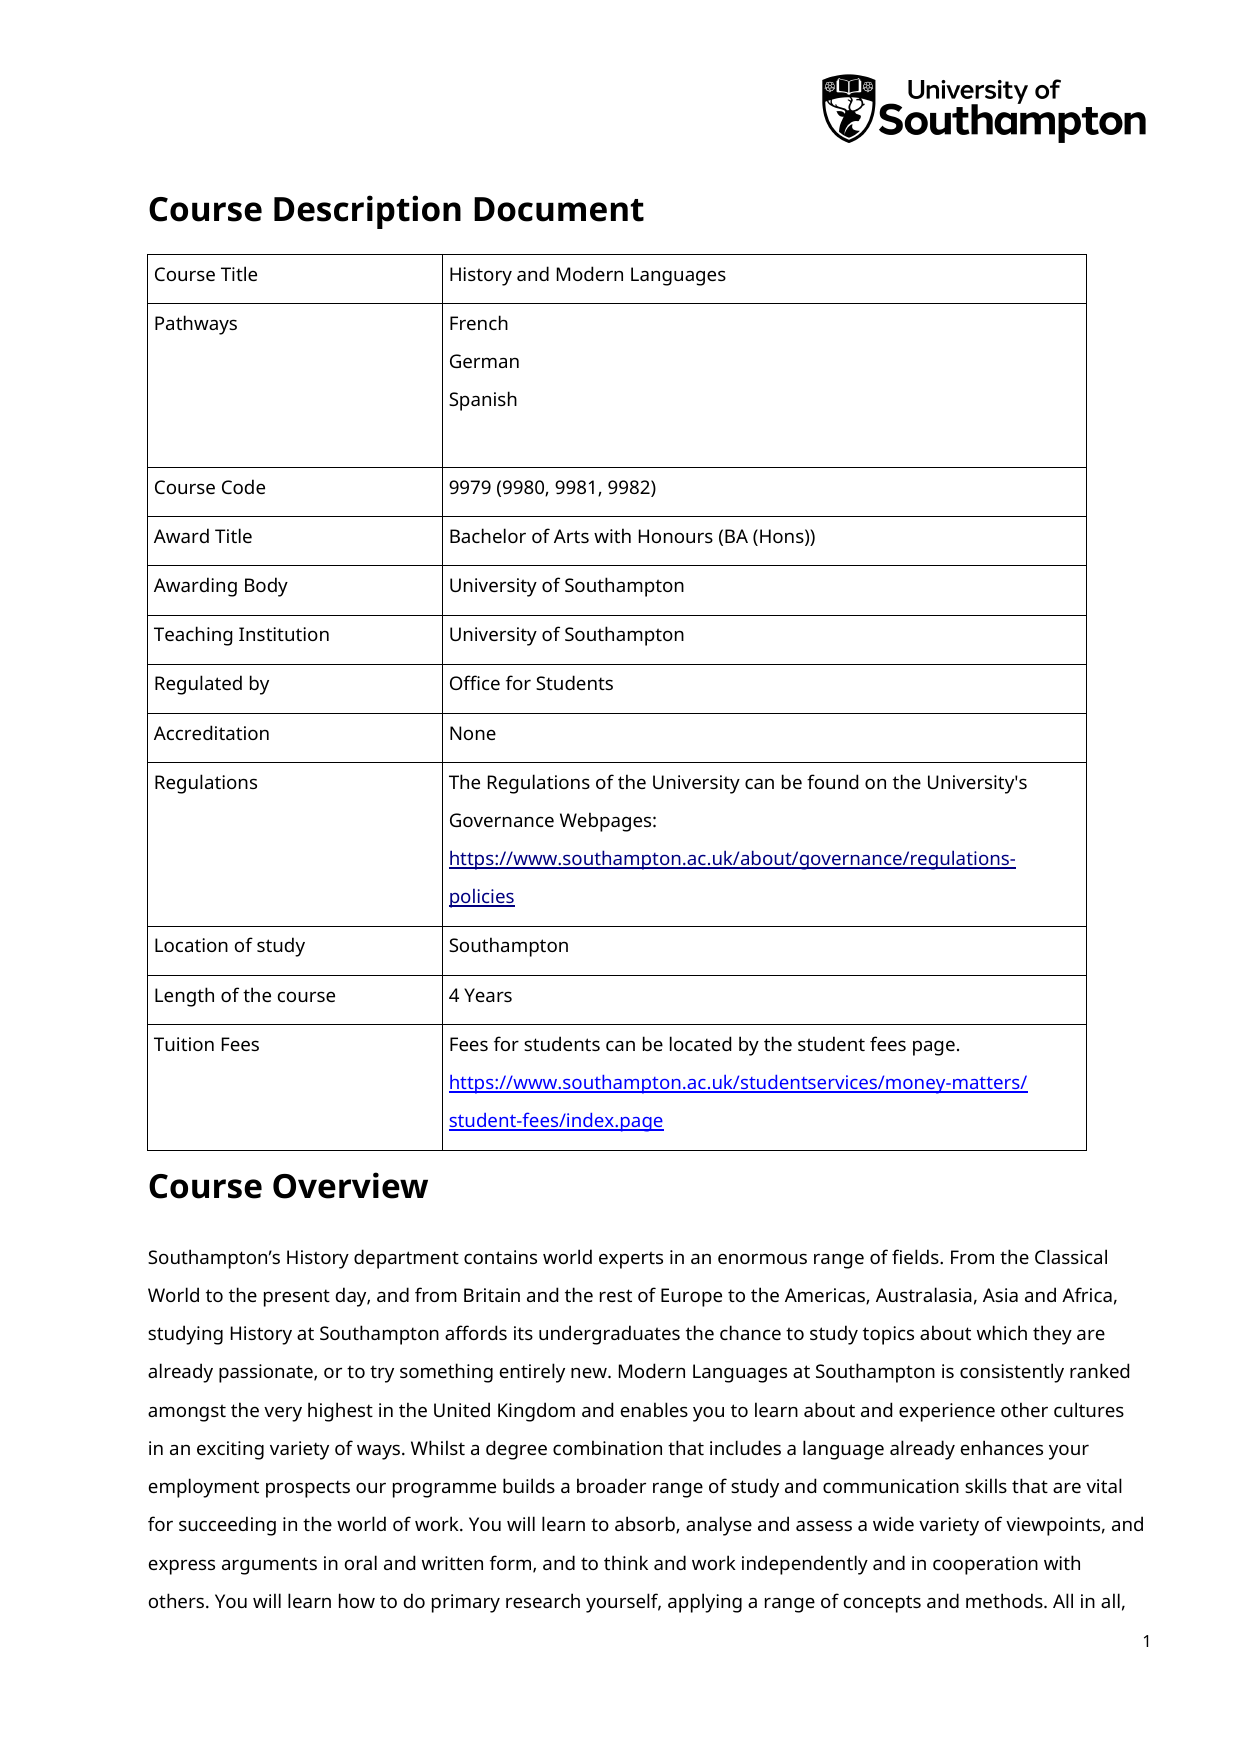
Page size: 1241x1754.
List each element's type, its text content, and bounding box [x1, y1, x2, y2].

table_cell The Regulations of the University can be found on the University's Governance Webpages: https://www.southampton.ac.uk/about/governance/regulations-policies [443, 763, 1086, 926]
table_cell Tuition Fees [148, 1025, 442, 1150]
table_cell Regulations [148, 763, 442, 926]
table_cell Regulated by [148, 665, 442, 713]
table_header History and Modern Languages [443, 255, 1086, 303]
table_cell Southampton [443, 927, 1086, 975]
subtitle Course Description Document [148, 186, 1152, 231]
table_cell Teaching Institution [148, 616, 442, 664]
table_cell None [443, 714, 1086, 762]
text Southampton’s History department contains world experts in an enormous range of fields. From the Classical World to the present day, and from Britain and the rest of Europe to the Americas, Australasia, Asia and Africa, studying History at Southampton affords its undergraduates the chance to study topics about which they are already passionate, or to try something entirely new. Modern Languages at Southampton is consistently ranked amongst the very highest in the United Kingdom and enables you to learn about and experience other cultures in an exciting variety of ways. Whilst a degree combination that includes a language already enhances your employment prospects our programme builds a broader range of study and communication skills that are vital for succeeding in the world of work. You will learn to absorb, analyse and assess a wide variety of viewpoints, and express arguments in oral and written form, and to think and work independently and in cooperation with others. You will learn how to do primary research yourself, applying a range of concepts and methods. All in all, [148, 1244, 1145, 1613]
table_cell Award Title [148, 517, 442, 565]
subtitle Course Overview [148, 1163, 1152, 1209]
table_cell Course Code [148, 468, 442, 516]
table_cell French German Spanish [443, 304, 1086, 467]
table_cell Accreditation [148, 714, 442, 762]
table_cell University of Southampton [443, 566, 1086, 614]
table_cell Pathways [148, 304, 442, 467]
table_cell Awarding Body [148, 566, 442, 614]
table_cell 4 Years [443, 976, 1086, 1024]
table_cell University of Southampton [443, 616, 1086, 664]
table_cell Office for Students [443, 665, 1086, 713]
table_cell Location of study [148, 927, 442, 975]
table_cell Bachelor of Arts with Honours (BA (Hons)) [443, 517, 1086, 565]
table_cell 9979 (9980, 9981, 9982) [443, 468, 1086, 516]
table_cell Fees for students can be located by the student fees page. https://www.southampton.ac.uk/studentservices/money-matters/student-fees/index.page [443, 1025, 1086, 1150]
table_cell Length of the course [148, 976, 442, 1024]
table_header Course Title [148, 255, 442, 303]
